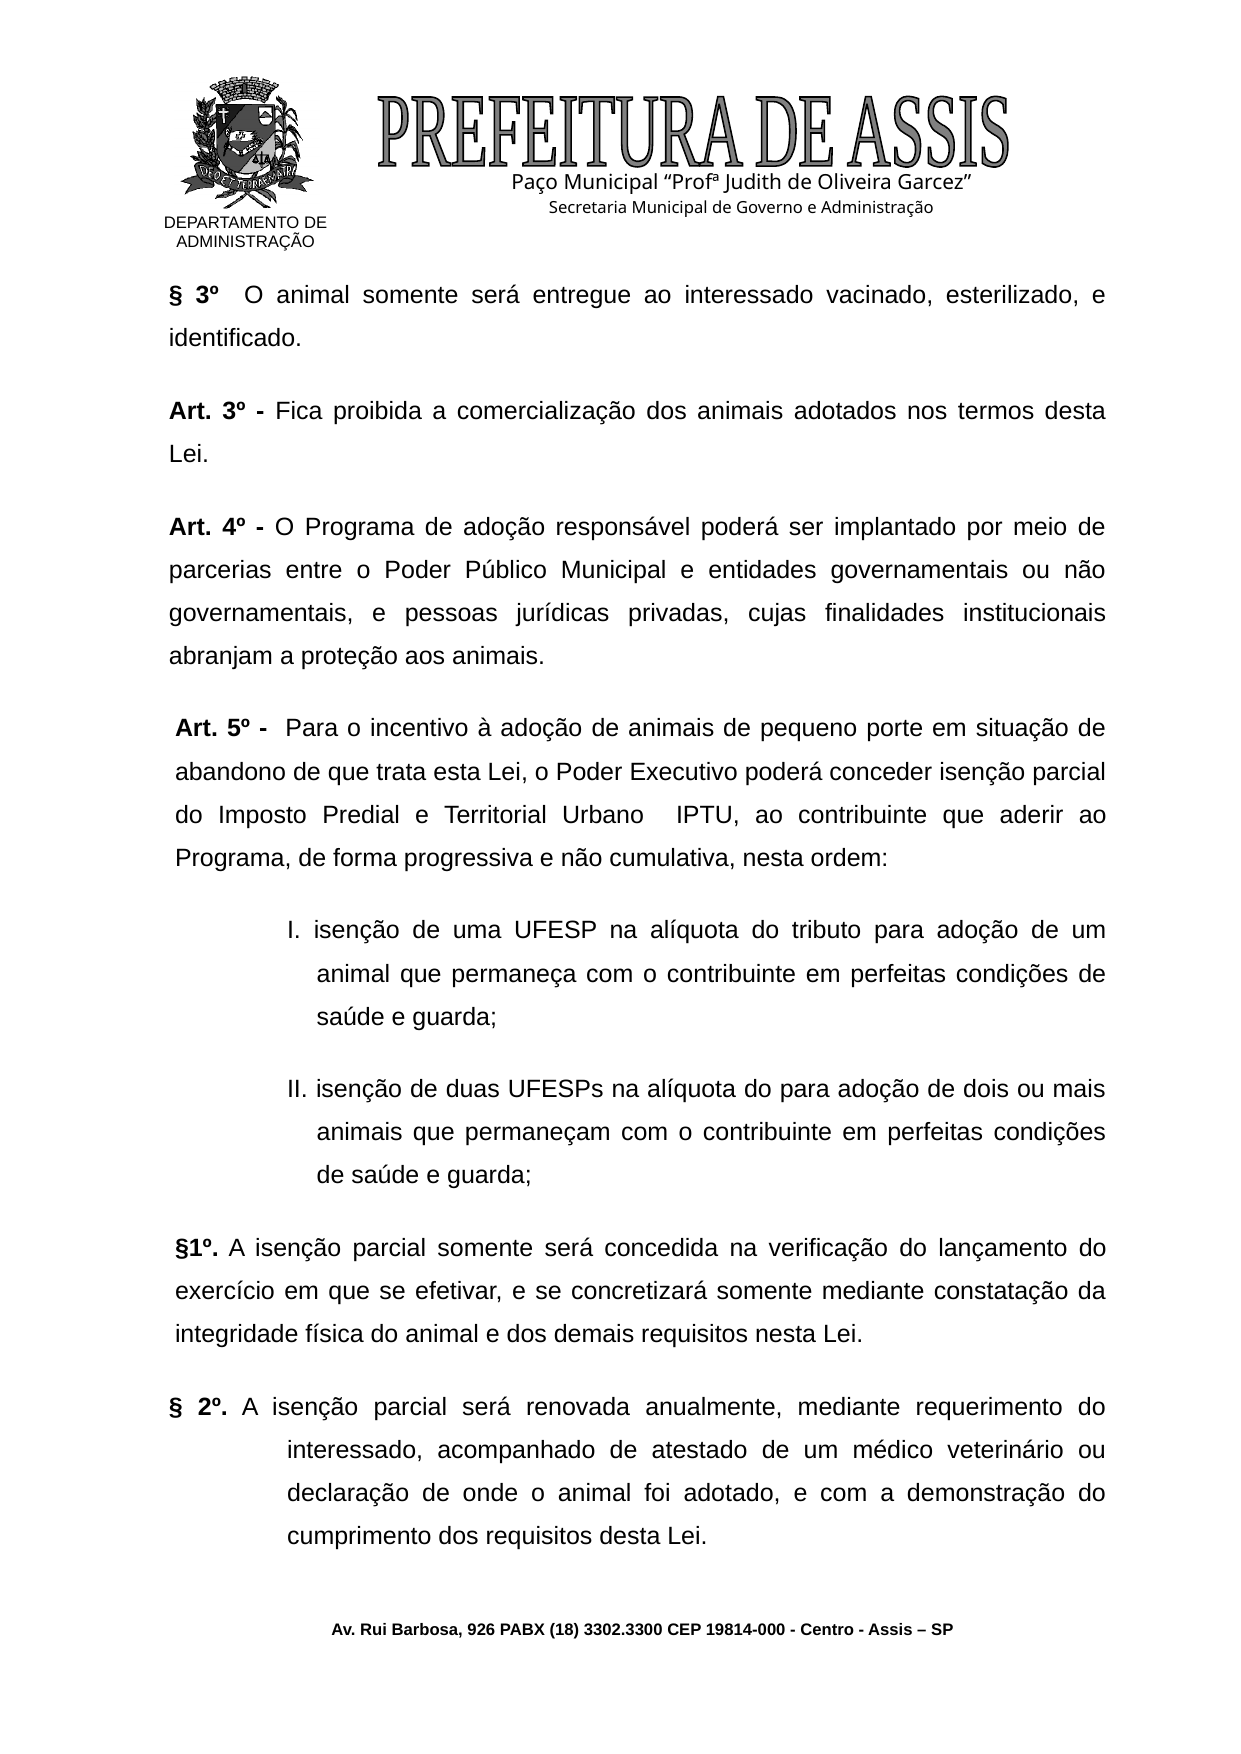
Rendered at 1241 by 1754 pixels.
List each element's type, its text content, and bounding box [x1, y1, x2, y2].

text Art. 4º - O Programa de adoção responsável poderá ser implantado por meio de parcerias entre o Poder Público Municipal e entidades governamentais ou não governamentais, e pessoas jurídicas privadas, cujas finalidades institucionais abranjam a proteção aos animais. [169, 511, 1107, 669]
text Art. 3º - Fica proibida a comercialização dos animais adotados nos termos desta Lei. [169, 396, 1107, 468]
text I. isenção de uma UFESP na alíquota do tributo para adoção de um animal que permaneça com o contribuinte em perfeitas condições de saúde e guarda; [287, 915, 1107, 1030]
text Art. 5º - Para o incentivo à adoção de animais de pequeno porte em situação de abandono de que trata esta Lei, o Poder Executivo poderá conceder isenção parcial do Imposto Predial e Territorial Urbano ­ IPTU, ao contribuinte que aderir ao Programa, de forma progressiva e não cumulativa, nesta ordem: [175, 713, 1107, 872]
text § 2º. A isenção parcial será renovada anualmente, mediante requerimento do interessado, acompanhado de atestado de um médico veterinário ou declaração de onde o animal foi adotado, e com a demonstração do cumprimento dos requisitos desta Lei. [169, 1392, 1107, 1550]
text § 3º O animal somente será entregue ao interessado vacinado, esterilizado, e identificado. [169, 280, 1107, 352]
text §1º. A isenção parcial somente será concedida na verificação do lançamento do exercício em que se efetivar, e se concretizará somente mediante constatação da integridade física do animal e dos demais requisitos nesta Lei. [175, 1233, 1107, 1348]
text II. isenção de duas UFESPs na alíquota do para adoção de dois ou mais animais que permaneçam com o contribuinte em perfeitas condições de saúde e guarda; [287, 1074, 1107, 1189]
